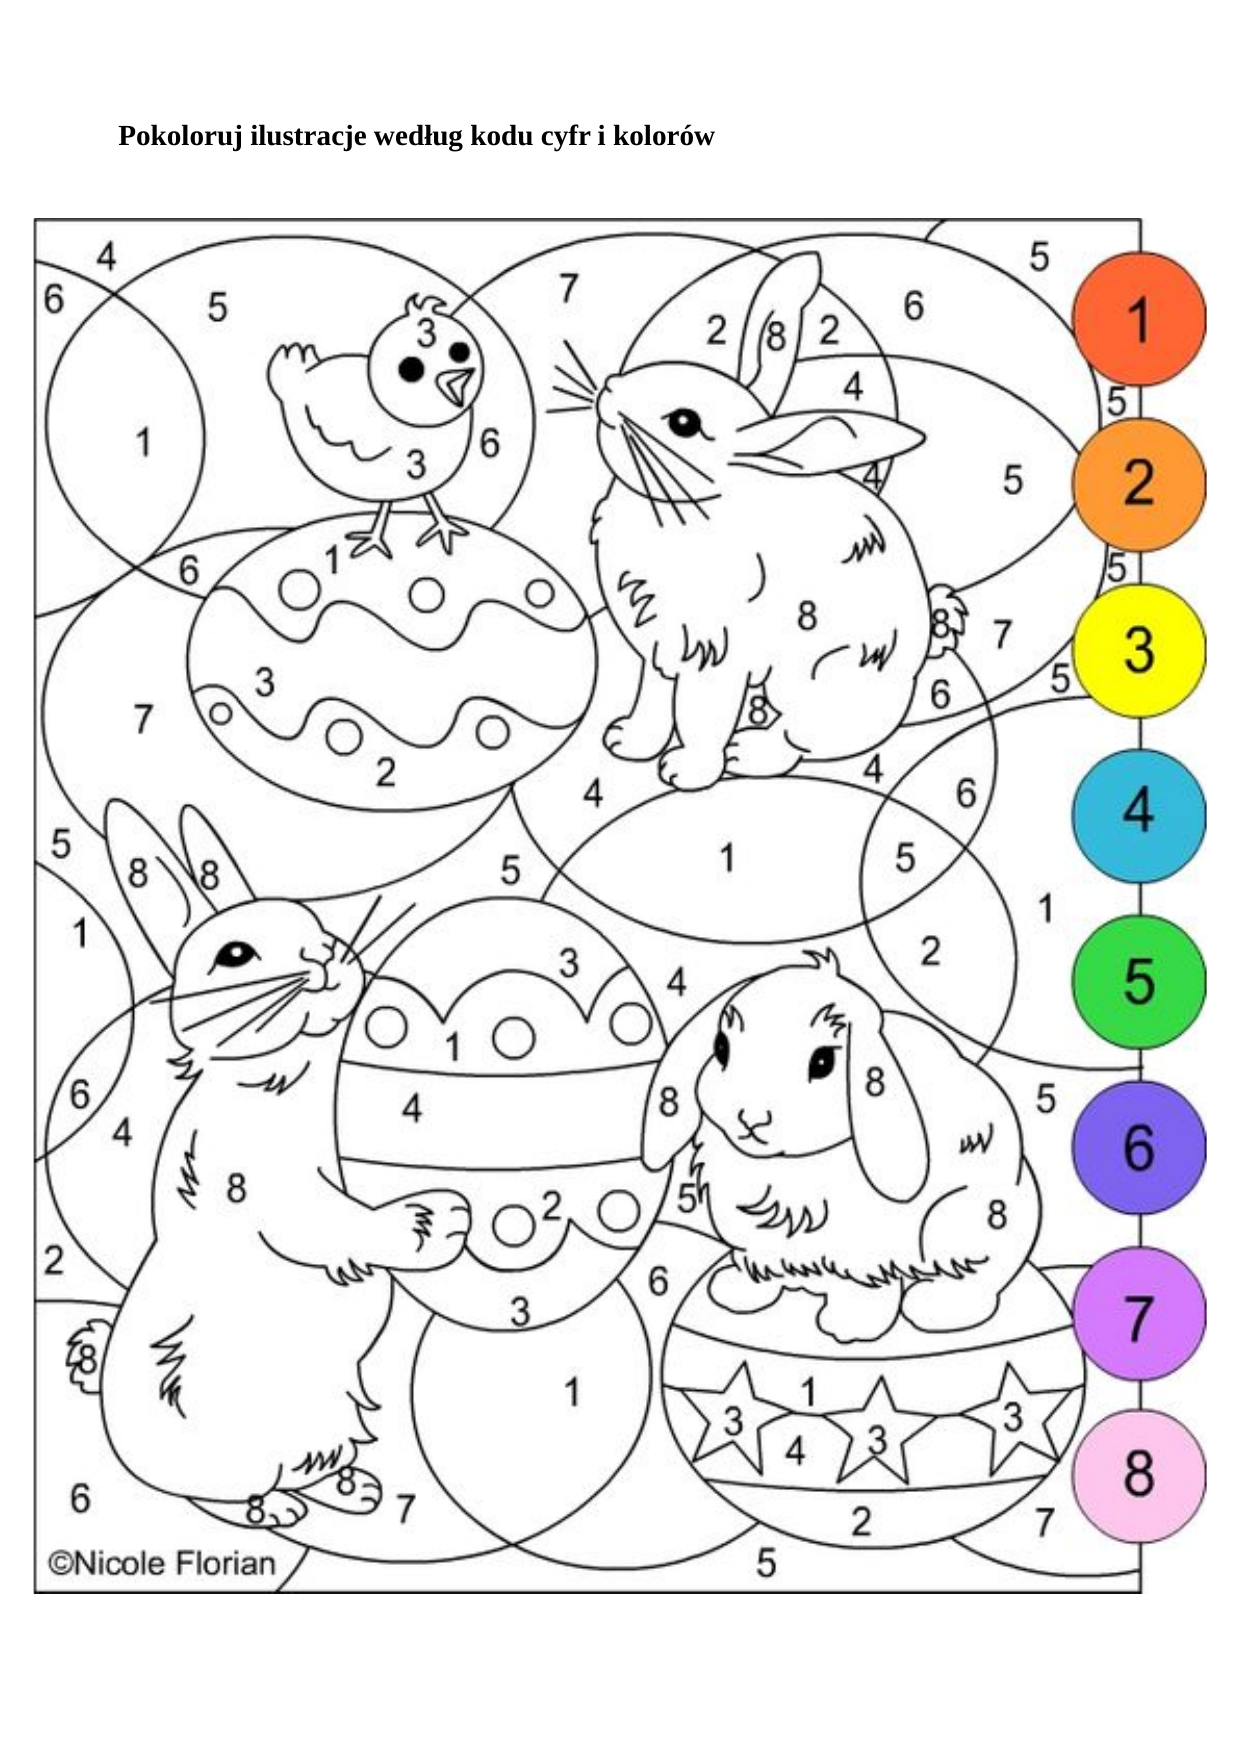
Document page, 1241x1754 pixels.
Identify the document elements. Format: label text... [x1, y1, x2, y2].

text Pokoloruj ilustracje według kodu cyfr i kolorów [118, 118, 1122, 152]
picture [33, 218, 1207, 1594]
